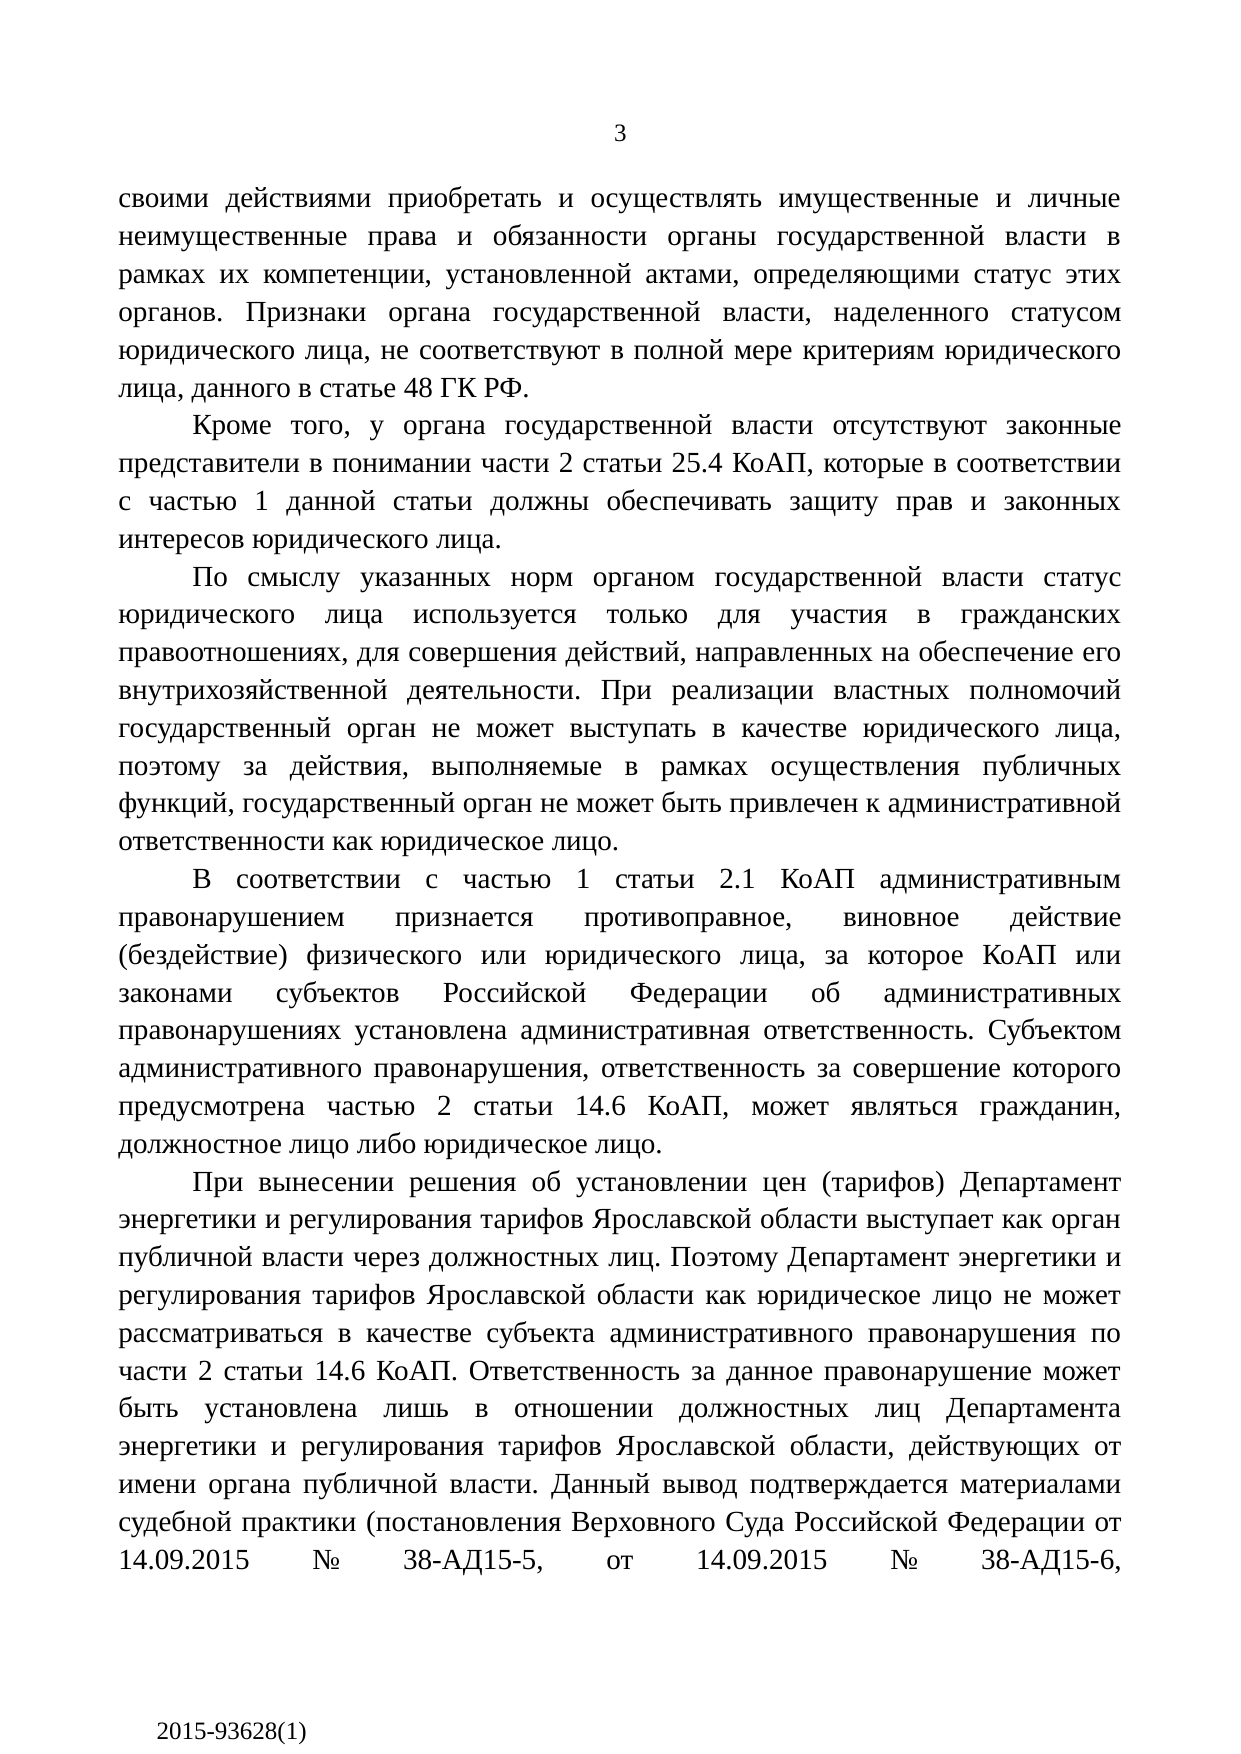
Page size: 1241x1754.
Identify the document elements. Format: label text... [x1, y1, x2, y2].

text Кроме того, у органа государственной власти отсутствуют законные представители в понимании части 2 статьи 25.4 КоАП, которые в соответствии с частью 1 данной статьи должны обеспечивать защиту прав и законных интересов юридического лица. [118, 403, 1122, 554]
text В соответствии с частью 1 статьи 2.1 КоАП административным правонарушением признается противоправное, виновное действие (бездействие) физического или юридического лица, за которое КоАП или законами субъектов Российской Федерации об административных правонарушениях установлена административная ответственность. Субъектом административного правонарушения, ответственность за совершение которого предусмотрена частью 2 статьи 14.6 КоАП, может являться гражданин, должностное лицо либо юридическое лицо. [118, 857, 1122, 1159]
text При вынесении решения об установлении цен (тарифов) Департамент энергетики и регулирования тарифов Ярославской области выступает как орган публичной власти через должностных лиц. Поэтому Департамент энергетики и регулирования тарифов Ярославской области как юридическое лицо не может рассматриваться в качестве субъекта административного правонарушения по части 2 статьи 14.6 КоАП. Ответственность за данное правонарушение может быть установлена лишь в отношении должностных лиц Департамента энергетики и регулирования тарифов Ярославской области, действующих от имени органа публичной власти. Данный вывод подтверждается материалами судебной практики (постановления Верховного Суда Российской Федерации от 14.09.2015 № 38-АД15-5, от 14.09.2015 № 38-АД15-6, [118, 1159, 1122, 1575]
text своими действиями приобретать и осуществлять имущественные и личные неимущественные права и обязанности органы государственной власти в рамках их компетенции, установленной актами, определяющими статус этих органов. Признаки органа государственной власти, наделенного статусом юридического лица, не соответствуют в полной мере критериям юридического лица, данного в статье 48 ГК РФ. [118, 176, 1122, 403]
text По смыслу указанных норм органом государственной власти статус юридического лица используется только для участия в гражданских правоотношениях, для совершения действий, направленных на обеспечение его внутрихозяйственной деятельности. При реализации властных полномочий государственный орган не может выступать в качестве юридического лица, поэтому за действия, выполняемые в рамках осуществления публичных функций, государственный орган не может быть привлечен к административной ответственности как юридическое лицо. [118, 554, 1122, 857]
